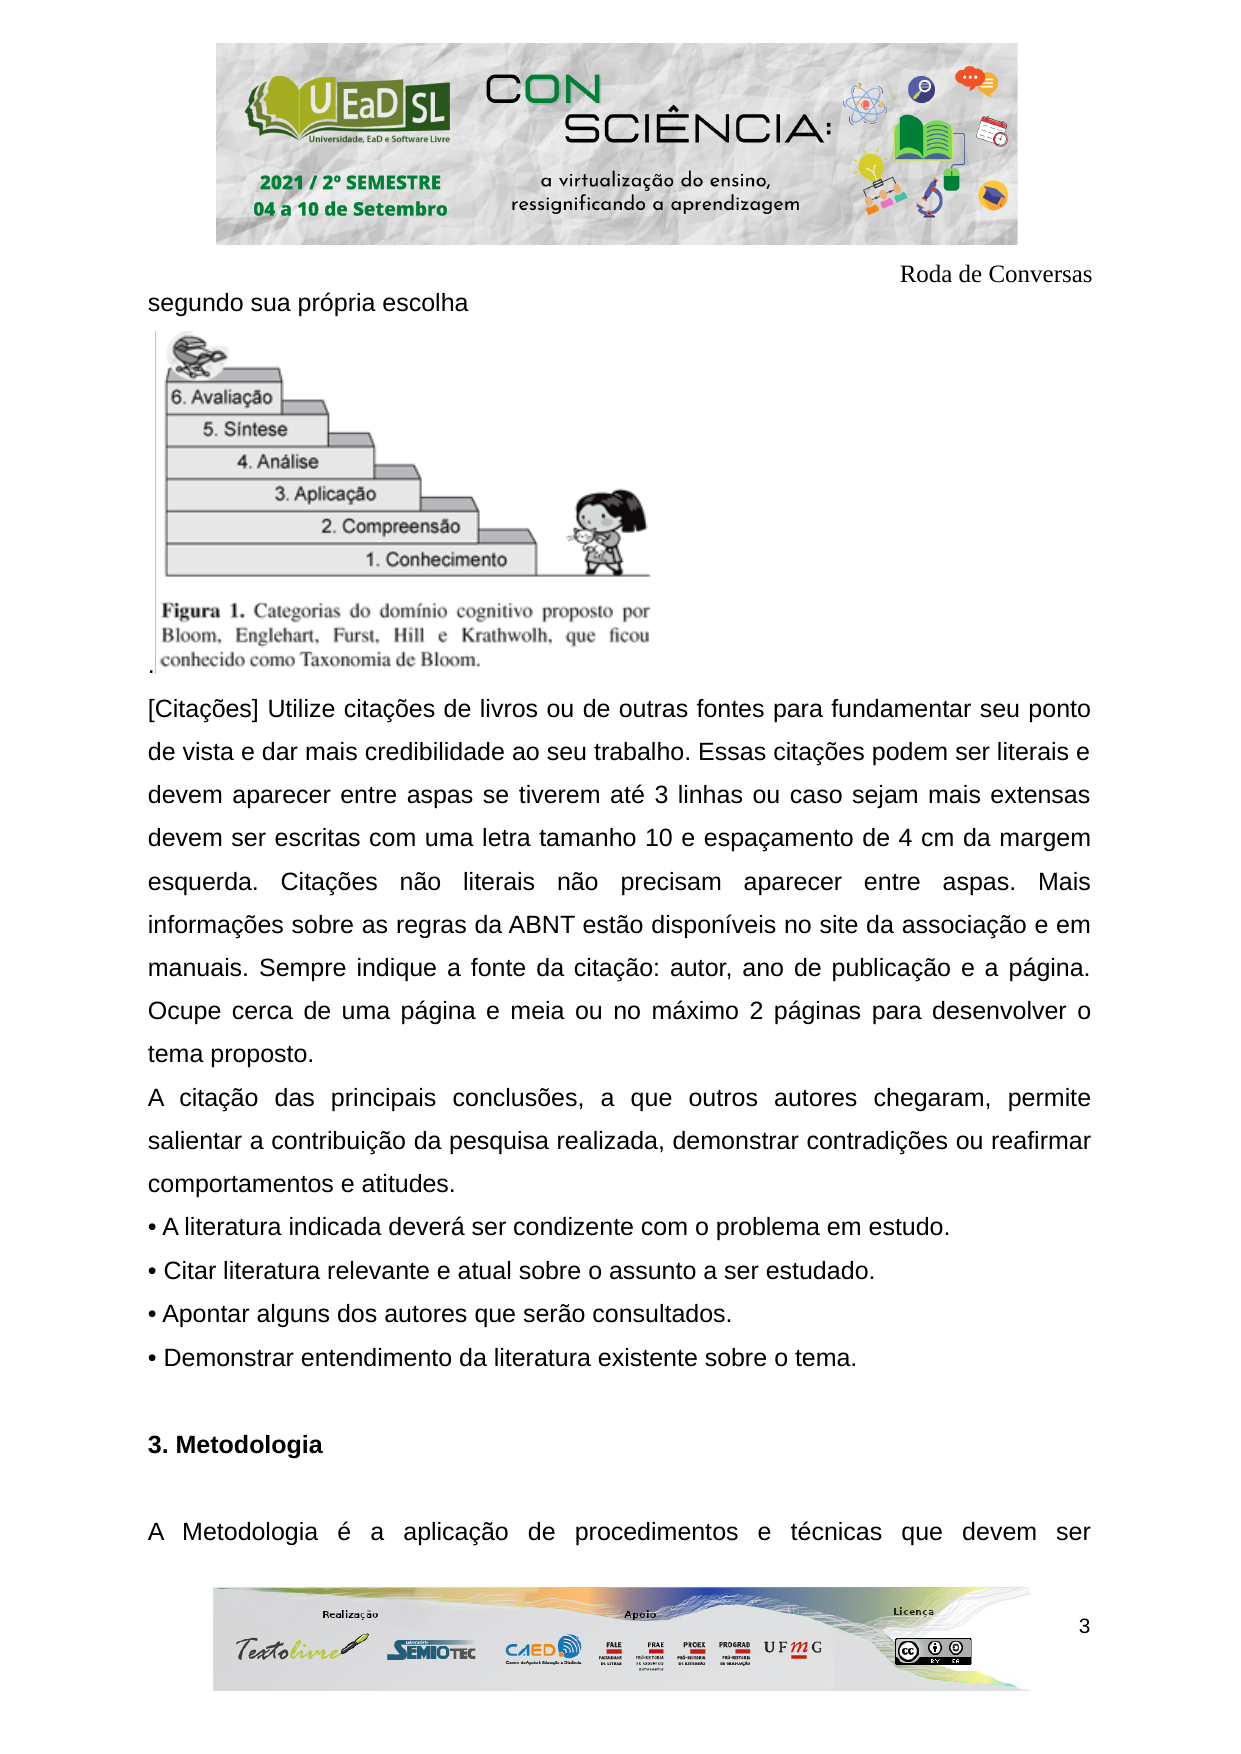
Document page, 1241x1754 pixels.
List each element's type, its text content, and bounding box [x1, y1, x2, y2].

text • Apontar alguns dos autores que serão consultados. [148, 1299, 1092, 1328]
text 3. Metodologia [148, 1430, 1092, 1459]
text . [148, 332, 1092, 679]
text A Metodologia é a aplicação de procedimentos e técnicas que devem ser [148, 1517, 1092, 1546]
text A citação das principais conclusões, a que outros autores chegaram, permite salientar a contribuição da pesquisa realizada, demonstrar contradições ou reafirmar comportamentos e atitudes. [148, 1083, 1092, 1198]
picture [216, 43, 1018, 245]
text segundo sua própria escolha [148, 288, 1092, 317]
text [Citações] Utilize citações de livros ou de outras fontes para fundamentar seu ponto de vista e dar mais credibilidade ao seu trabalho. Essas citações podem ser literais e devem aparecer entre aspas se tiverem até 3 linhas ou caso sejam mais extensas devem ser escritas com uma letra tamanho 10 e espaçamento de 4 cm da margem esquerda. Citações não literais não precisam aparecer entre aspas. Mais informações sobre as regras da ABNT estão disponíveis no site da associação e em manuais. Sempre indique a fonte da citação: autor, ano de publicação e a página. Ocupe cerca de uma página e meia ou no máximo 2 páginas para desenvolver o tema proposto. [148, 694, 1092, 1068]
text • Citar literatura relevante e atual sobre o assunto a ser estudado. [148, 1256, 1092, 1285]
picture [210, 1586, 1031, 1691]
picture [154, 331, 660, 674]
text • Demonstrar entendimento da literatura existente sobre o tema. [148, 1343, 1092, 1372]
text • A literatura indicada deverá ser condizente com o problema em estudo. [148, 1212, 1092, 1241]
